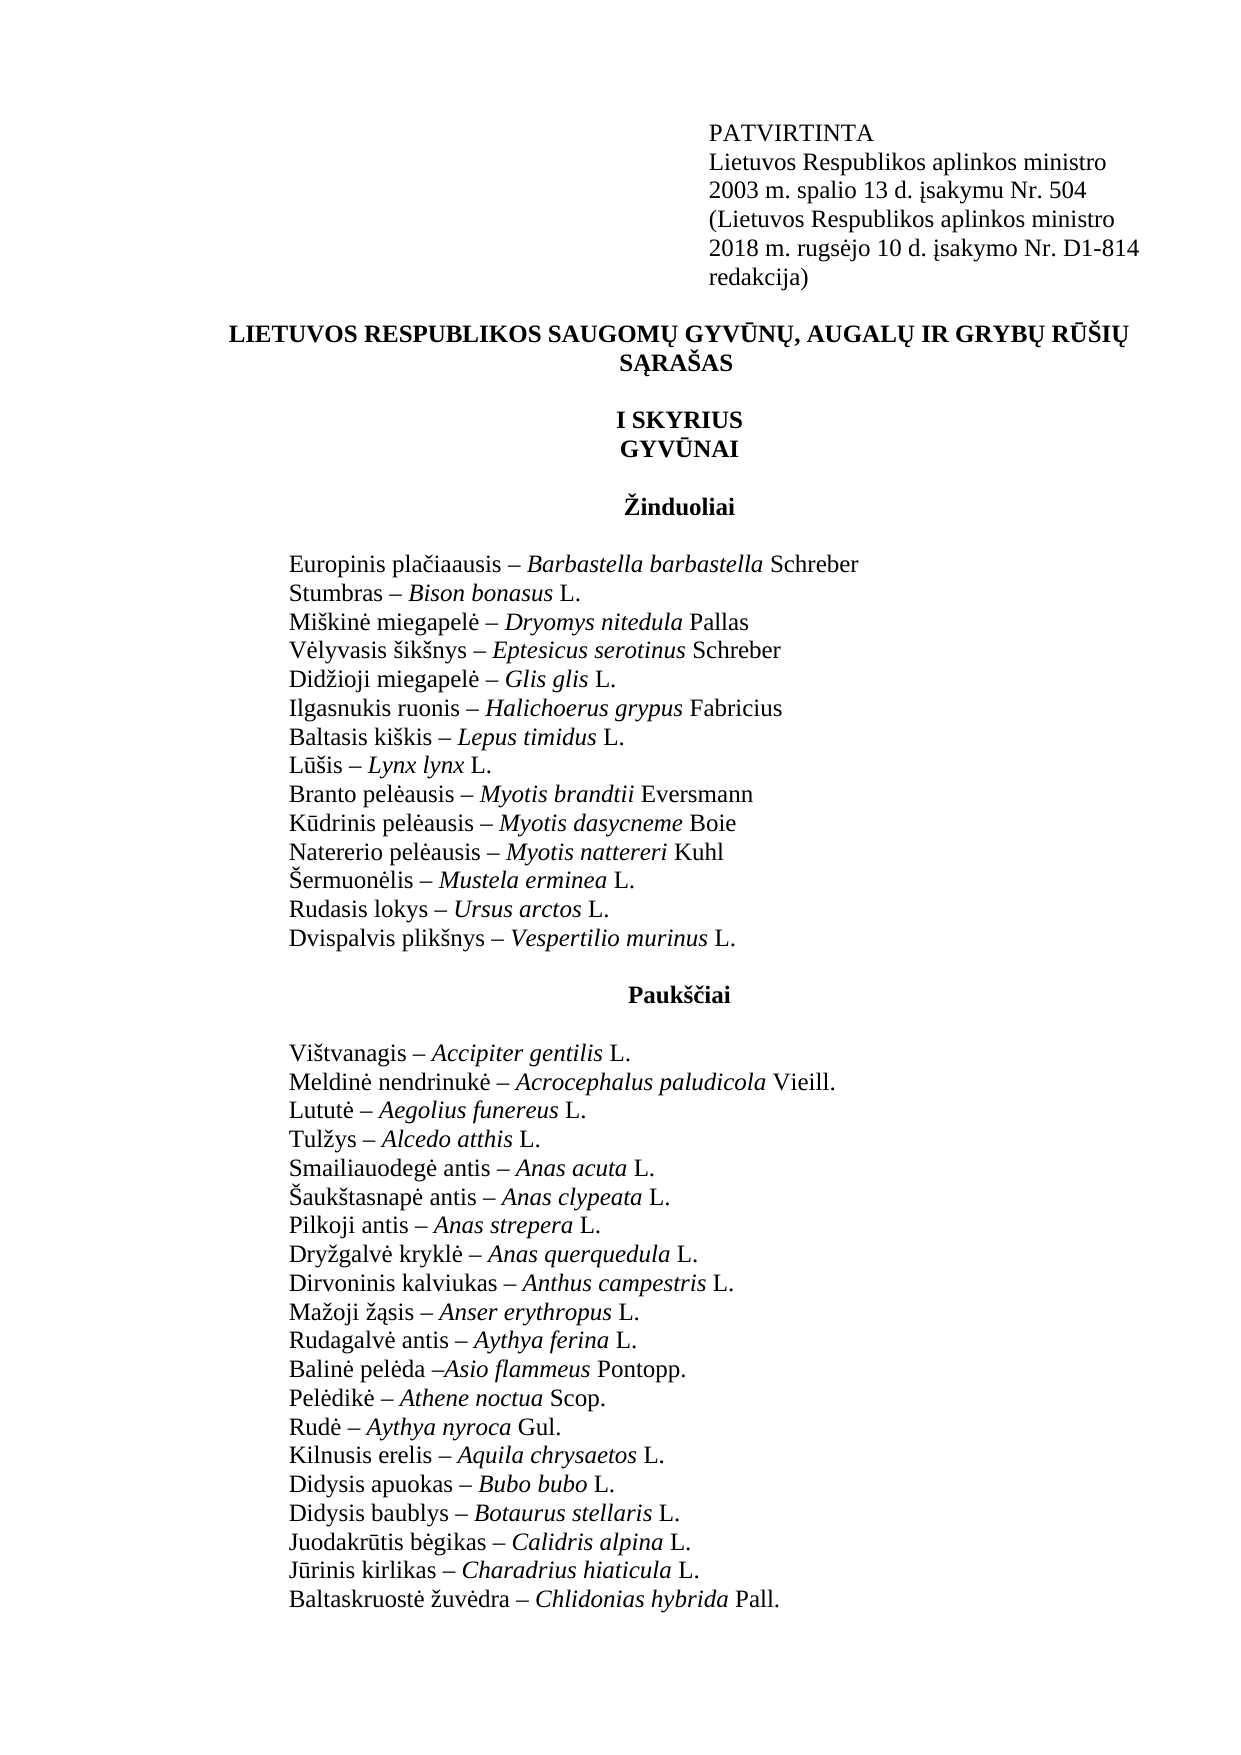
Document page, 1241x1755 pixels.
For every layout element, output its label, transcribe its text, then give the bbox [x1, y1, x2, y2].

text Pilkoji antis – Anas strepera L. [288, 1211, 1181, 1239]
text Didysis baublys – Botaurus stellaris L. [288, 1498, 1181, 1527]
text redakcija) [177, 262, 1181, 291]
text Rudagalvė antis – Aythya ferina L. [288, 1326, 1181, 1354]
text Natererio pelėausis – Myotis nattereri Kuhl [288, 837, 1181, 866]
text Šermuonėlis – Mustela erminea L. [288, 866, 1181, 894]
text Lututė – Aegolius funereus L. [288, 1096, 1181, 1124]
text Rudė – Aythya nyroca Gul. [288, 1412, 1181, 1441]
text Baltaskruostė žuvėdra – Chlidonias hybrida Pall. [288, 1584, 1181, 1613]
text Vėlyvasis šikšnys – Eptesicus serotinus Schreber [288, 636, 1181, 664]
text Dryžgalvė kryklė – Anas querquedula L. [288, 1239, 1181, 1268]
text Didysis apuokas – Bubo bubo L. [288, 1469, 1181, 1498]
text Jūrinis kirlikas – Charadrius hiaticula L. [288, 1556, 1181, 1584]
text Stumbras – Bison bonasus L. [288, 578, 1181, 607]
text Kūdrinis pelėausis – Myotis dasycneme Boie [288, 808, 1181, 837]
text Vištvanagis – Accipiter gentilis L. [288, 1038, 1181, 1067]
text Lietuvos Respublikos aplinkos ministro [177, 147, 1181, 176]
text LIETUVOS RESPUBLIKOS SAUGOMŲ GYVŪNŲ, AUGALŲ IR GRYBŲ RŪŠIŲ SĄRAŠAS [177, 319, 1181, 377]
text Smailiauodegė antis – Anas acuta L. [288, 1153, 1181, 1182]
text Dirvoninis kalviukas – Anthus campestris L. [288, 1268, 1181, 1297]
text Didžioji miegapelė – Glis glis L. [288, 664, 1181, 693]
text 2018 m. rugsėjo 10 d. įsakymo Nr. D1-814 [177, 233, 1181, 262]
text I SKYRIUS [177, 406, 1181, 434]
text Rudasis lokys – Ursus arctos L. [288, 894, 1181, 923]
text Ilgasnukis ruonis – Halichoerus grypus Fabricius [288, 693, 1181, 722]
text Dvispalvis plikšnys – Vespertilio murinus L. [288, 923, 1181, 952]
text Balinė pelėda –Asio flammeus Pontopp. [288, 1354, 1181, 1383]
text Baltasis kiškis – Lepus timidus L. [288, 722, 1181, 751]
text PATVIRTINTA [177, 118, 1181, 147]
text GYVŪNAI [177, 434, 1181, 463]
text Paukščiai [177, 981, 1181, 1009]
text Tulžys – Alcedo atthis L. [288, 1124, 1181, 1153]
text Pelėdikė – Athene noctua Scop. [288, 1383, 1181, 1412]
text Lūšis – Lynx lynx L. [288, 751, 1181, 779]
text 2003 m. spalio 13 d. įsakymu Nr. 504 [177, 176, 1181, 204]
text Žinduoliai [177, 492, 1181, 521]
text Šaukštasnapė antis – Anas clypeata L. [288, 1182, 1181, 1211]
text Meldinė nendrinukė – Acrocephalus paludicola Vieill. [288, 1067, 1181, 1096]
text Juodakrūtis bėgikas – Calidris alpina L. [288, 1527, 1181, 1556]
text (Lietuvos Respublikos aplinkos ministro [177, 204, 1181, 233]
text Europinis plačiaausis – Barbastella barbastella Schreber [288, 549, 1181, 578]
text Kilnusis erelis – Aquila chrysaetos L. [288, 1441, 1181, 1469]
text Branto pelėausis – Myotis brandtii Eversmann [288, 779, 1181, 808]
text Miškinė miegapelė – Dryomys nitedula Pallas [288, 607, 1181, 636]
text Mažoji žąsis – Anser erythropus L. [288, 1297, 1181, 1326]
